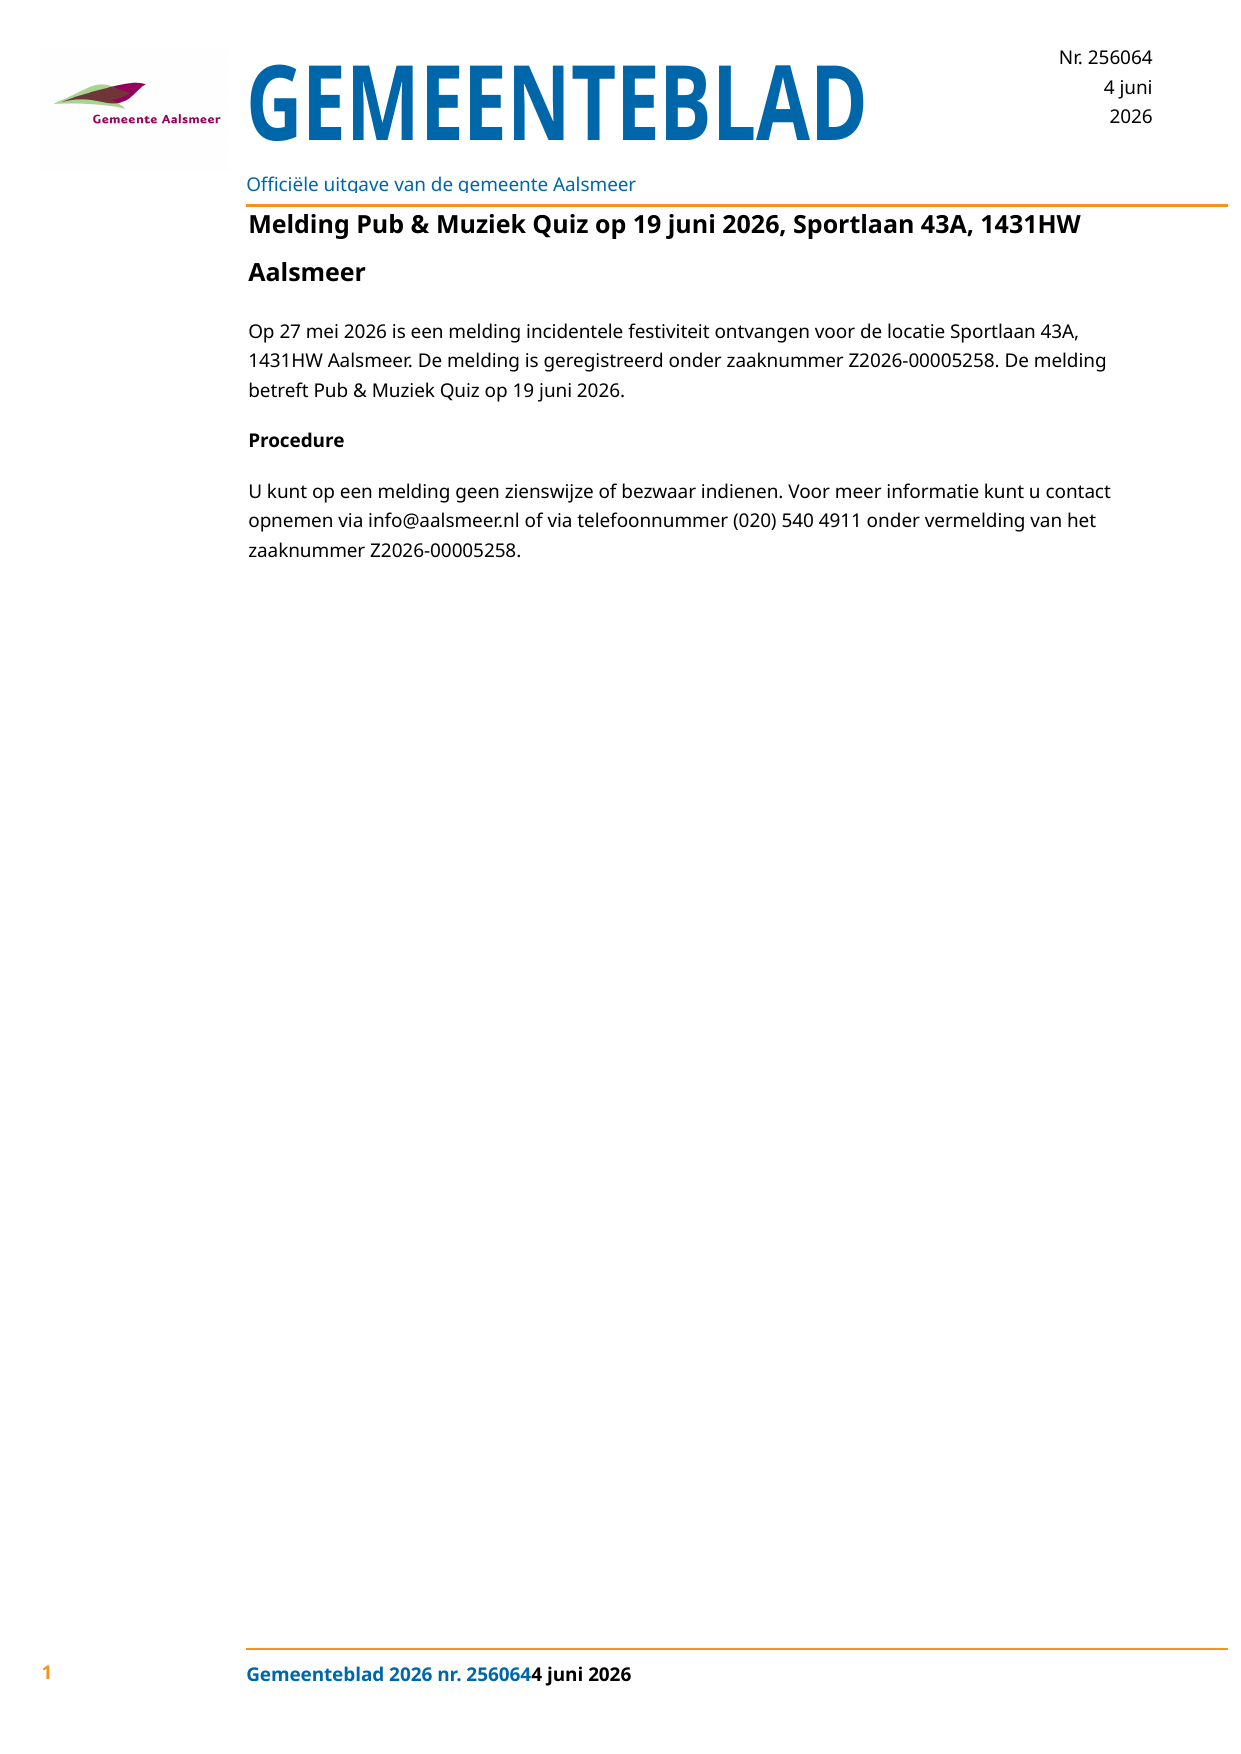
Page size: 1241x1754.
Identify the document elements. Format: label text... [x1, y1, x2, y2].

picture [41, 47, 231, 172]
text Procedure [248, 427, 1152, 453]
text U kunt op een melding geen zienswijze of bezwaar indienen. Voor meer informatie kunt u contact opnemen via info@aalsmeer.nl of via telefoonnummer (020) 540 4911 onder vermelding van het zaaknummer Z2026-00005258. [248, 478, 1152, 563]
text Op 27 mei 2026 is een melding incidentele festiviteit ontvangen voor de locatie Sportlaan 43A, 1431HW Aalsmeer. De melding is geregistreerd onder zaaknummer Z2026-00005258. De melding betreft Pub & Muziek Quiz op 19 juni 2026. [248, 318, 1152, 403]
text Melding Pub & Muziek Quiz op 19 juni 2026, Sportlaan 43A, 1431HW Aalsmeer [248, 207, 1152, 288]
